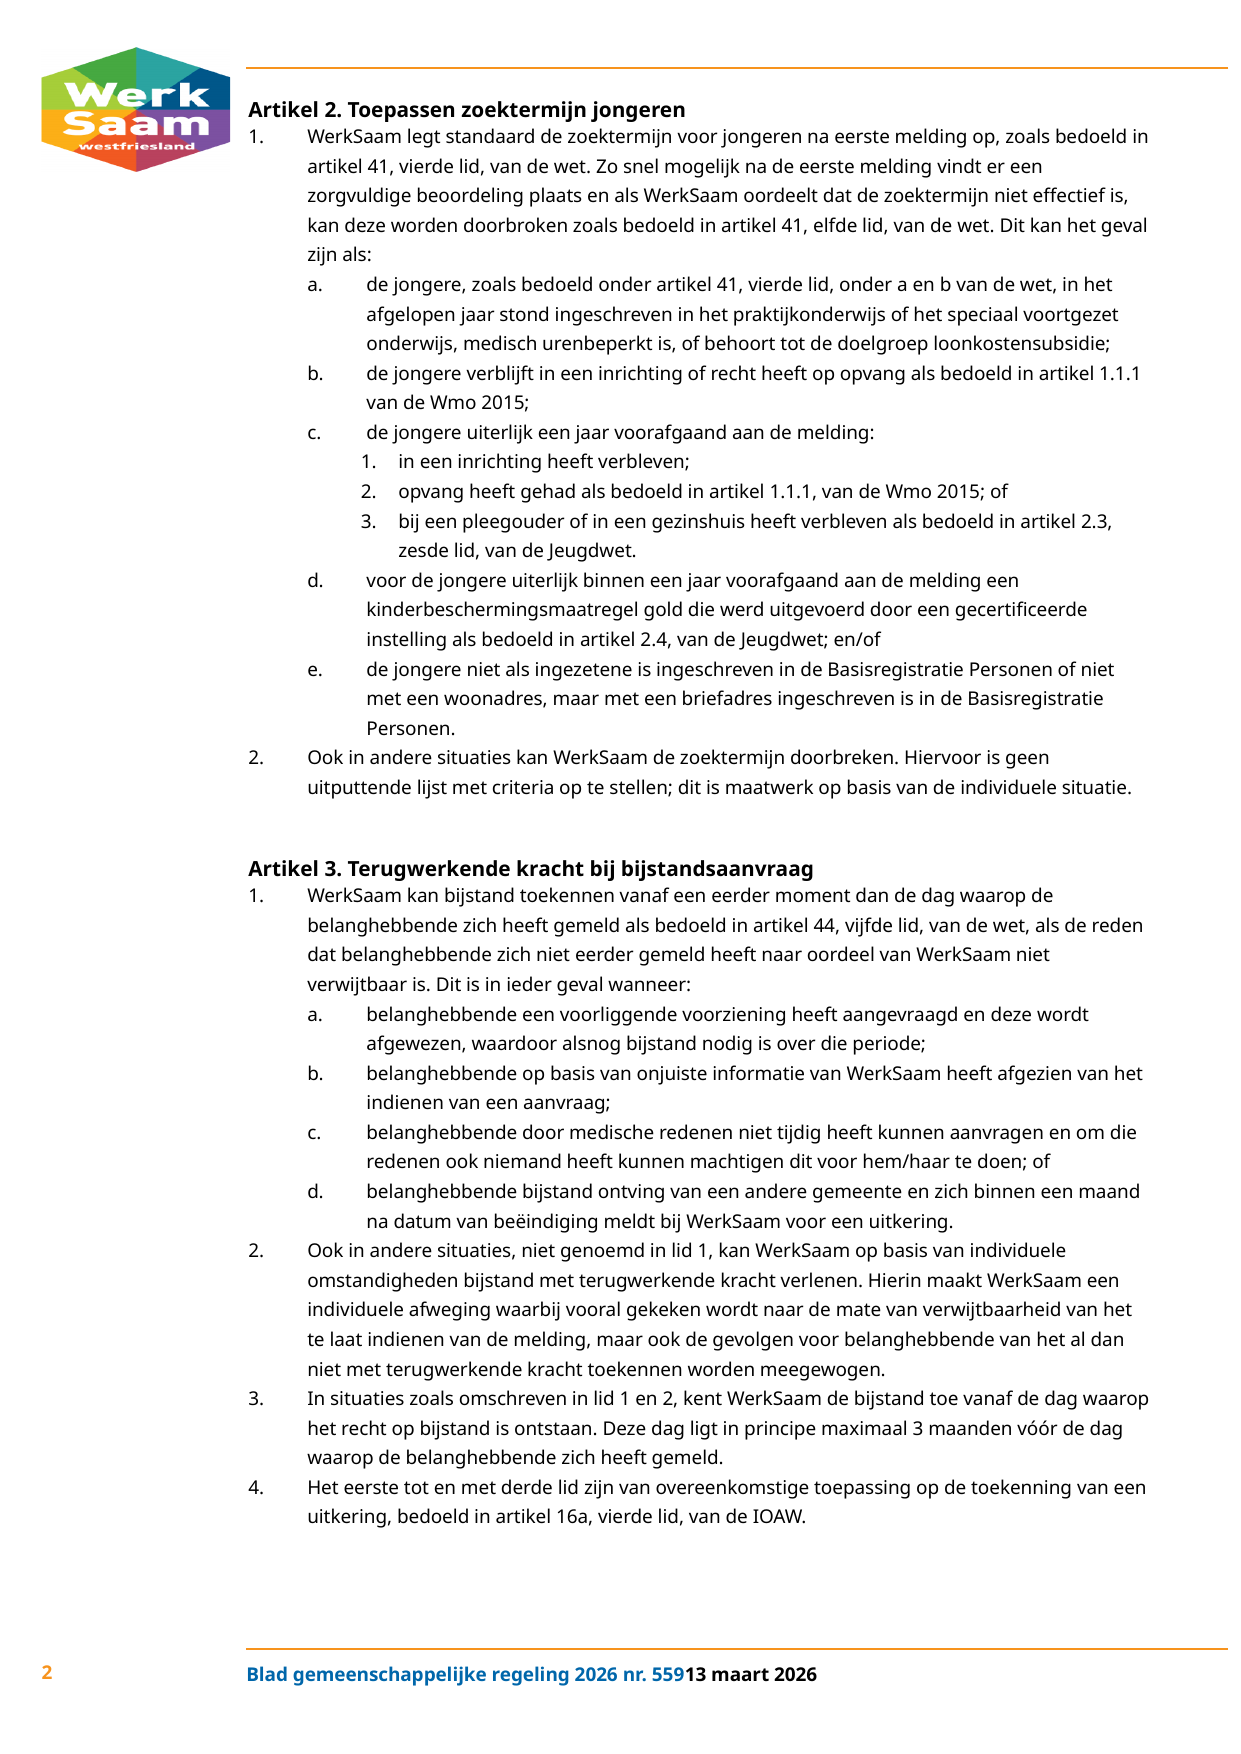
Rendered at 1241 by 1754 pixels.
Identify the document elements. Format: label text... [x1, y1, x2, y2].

list Ook in andere situaties kan WerkSaam de zoektermijn doorbreken. Hiervoor is geen uitputtende lijst met criteria op te stellen; dit is maatwerk op basis van de individuele situatie. [248, 744, 1152, 800]
list opvang heeft gehad als bedoeld in artikel 1.1.1, van de Wmo 2015; of [361, 478, 1152, 504]
picture [41, 47, 231, 172]
list WerkSaam kan bijstand toekennen vanaf een eerder moment dan de dag waarop de belanghebbende zich heeft gemeld als bedoeld in artikel 44, vijfde lid, van de wet, als de reden dat belanghebbende zich niet eerder gemeld heeft naar oordeel van WerkSaam niet verwijtbaar is. Dit is in ieder geval wanneer: [248, 882, 1152, 997]
list belanghebbende door medische redenen niet tijdig heeft kunnen aanvragen en om die redenen ook niemand heeft kunnen machtigen dit voor hem/haar te doen; of [307, 1119, 1152, 1174]
text Artikel 2. Toepassen zoektermijn jongeren [248, 95, 1152, 123]
list de jongere uiterlijk een jaar voorafgaand aan de melding: [307, 419, 1152, 445]
list In situaties zoals omschreven in lid 1 en 2, kent WerkSaam de bijstand toe vanaf de dag waarop het recht op bijstand is ontstaan. Deze dag ligt in principe maximaal 3 maanden vóór de dag waarop de belanghebbende zich heeft gemeld. [248, 1385, 1152, 1470]
list de jongere, zoals bedoeld onder artikel 41, vierde lid, onder a en b van de wet, in het afgelopen jaar stond ingeschreven in het praktijkonderwijs of het speciaal voortgezet onderwijs, medisch urenbeperkt is, of behoort tot de doelgroep loonkostensubsidie; [307, 271, 1152, 356]
list de jongere verblijft in een inrichting of recht heeft op opvang als bedoeld in artikel 1.1.1 van de Wmo 2015; [307, 360, 1152, 415]
list in een inrichting heeft verbleven; [361, 449, 1152, 474]
list bij een pleegouder of in een gezinshuis heeft verbleven als bedoeld in artikel 2.3, zesde lid, van de Jeugdwet. [361, 508, 1152, 563]
list belanghebbende op basis van onjuiste informatie van WerkSaam heeft afgezien van het indienen van een aanvraag; [307, 1060, 1152, 1115]
list Ook in andere situaties, niet genoemd in lid 1, kan WerkSaam op basis van individuele omstandigheden bijstand met terugwerkende kracht verlenen. Hierin maakt WerkSaam een individuele afweging waarbij vooral gekeken wordt naar de mate van verwijtbaarheid van het te laat indienen van de melding, maar ook de gevolgen voor belanghebbende van het al dan niet met terugwerkende kracht toekennen worden meegewogen. [248, 1237, 1152, 1382]
list de jongere niet als ingezetene is ingeschreven in de Basisregistratie Personen of niet met een woonadres, maar met een briefadres ingeschreven is in de Basisregistratie Personen. [307, 656, 1152, 741]
text Artikel 3. Terugwerkende kracht bij bijstandsaanvraag [248, 854, 1152, 882]
list Het eerste tot en met derde lid zijn van overeenkomstige toepassing op de toekenning van een uitkering, bedoeld in artikel 16a, vierde lid, van de IOAW. [248, 1474, 1152, 1529]
list WerkSaam legt standaard de zoektermijn voor jongeren na eerste melding op, zoals bedoeld in artikel 41, vierde lid, van de wet. Zo snel mogelijk na de eerste melding vindt er een zorgvuldige beoordeling plaats en als WerkSaam oordeelt dat de zoektermijn niet effectief is, kan deze worden doorbroken zoals bedoeld in artikel 41, elfde lid, van de wet. Dit kan het geval zijn als: [248, 123, 1152, 267]
list belanghebbende een voorliggende voorziening heeft aangevraagd en deze wordt afgewezen, waardoor alsnog bijstand nodig is over die periode; [307, 1001, 1152, 1056]
list belanghebbende bijstand ontving van een andere gemeente en zich binnen een maand na datum van beëindiging meldt bij WerkSaam voor een uitkering. [307, 1178, 1152, 1234]
list voor de jongere uiterlijk binnen een jaar voorafgaand aan de melding een kinderbeschermingsmaatregel gold die werd uitgevoerd door een gecertificeerde instelling als bedoeld in artikel 2.4, van de Jeugdwet; en/of [307, 567, 1152, 652]
